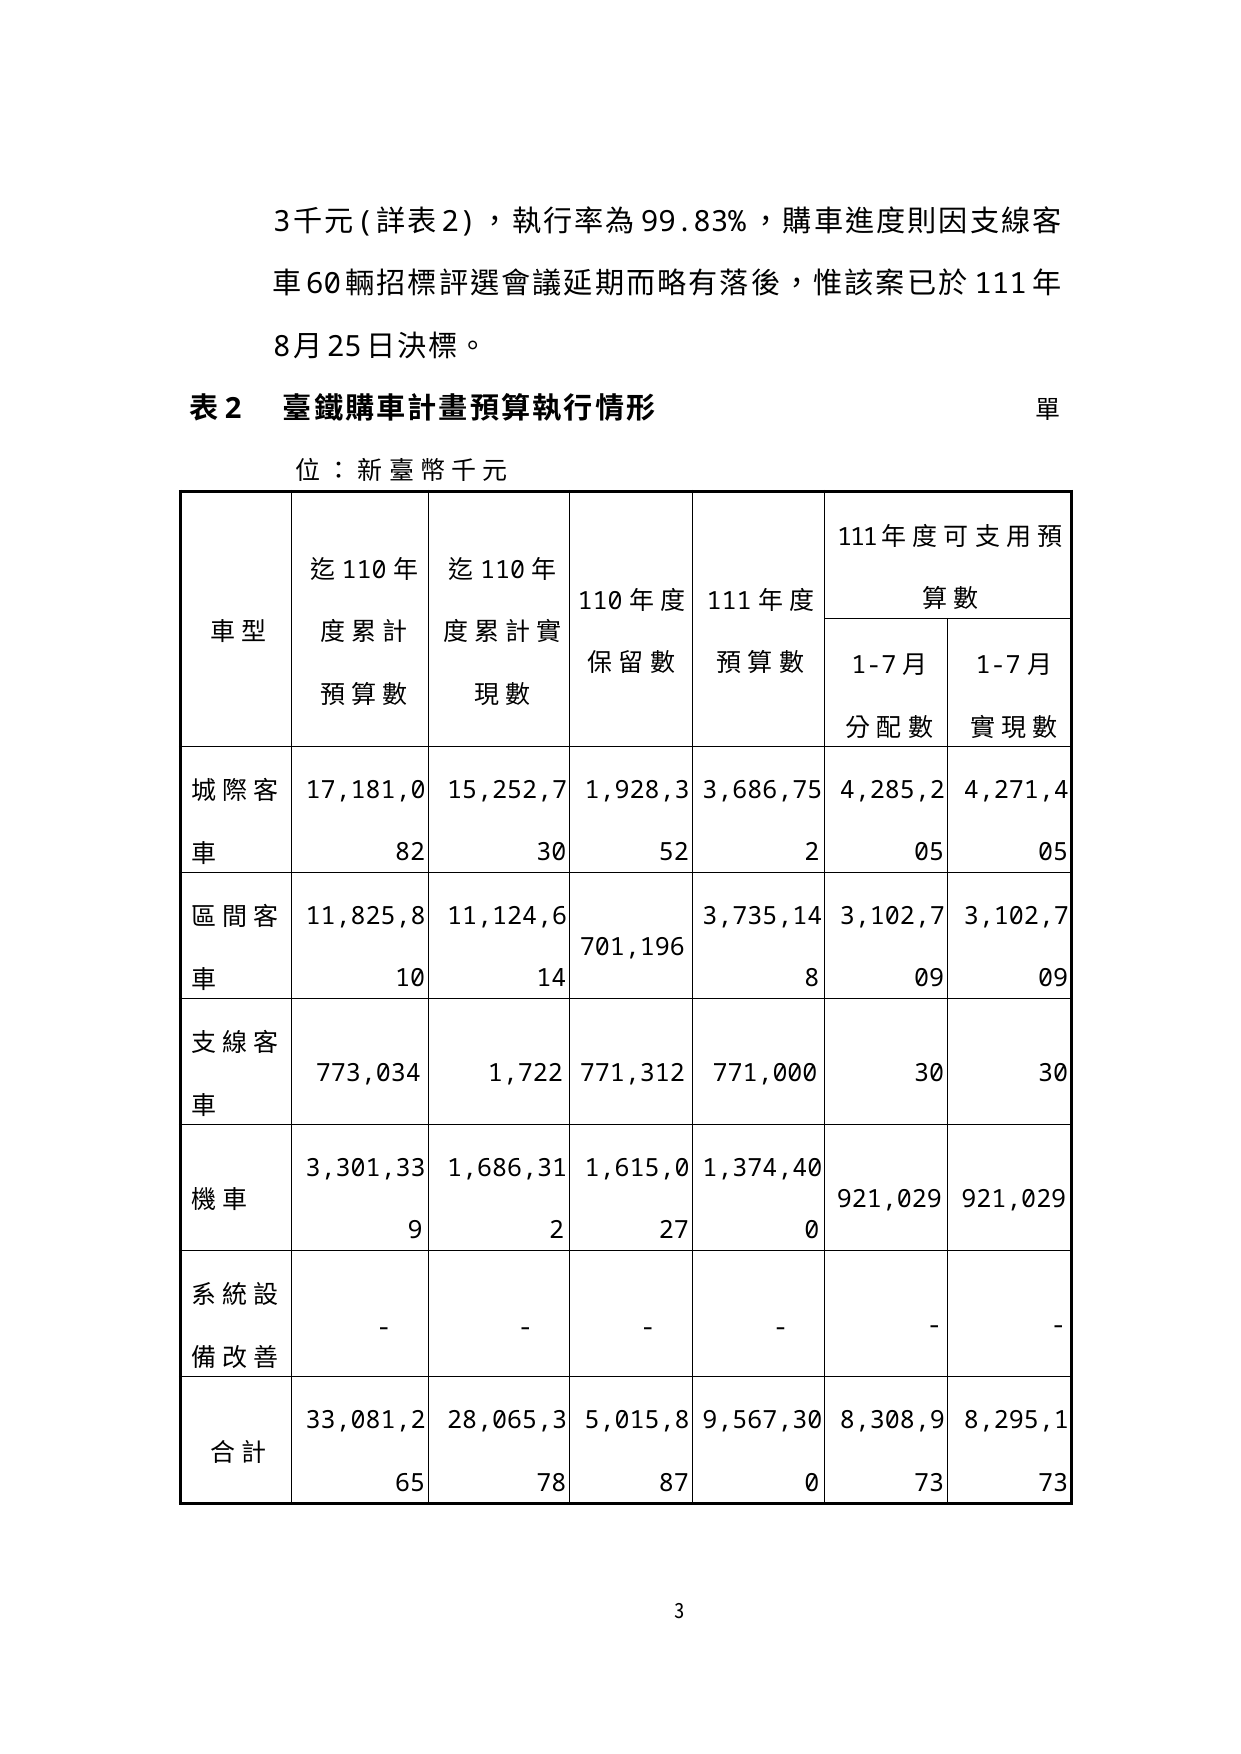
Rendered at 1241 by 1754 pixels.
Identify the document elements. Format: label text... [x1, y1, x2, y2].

table_cell 1,615,027 [570, 1125, 692, 1250]
text 表2 臺鐵購車計畫預算執行情形 單位：新臺幣千元 [179, 365, 1072, 490]
table_cell 1,374,400 [693, 1125, 824, 1250]
table_cell 城際客車 [182, 747, 291, 872]
table_cell 1-7月 分配數 [825, 619, 947, 746]
table_cell 5,015,887 [570, 1377, 692, 1502]
table_cell - [693, 1251, 824, 1376]
table_header 車型 [182, 493, 291, 746]
table_cell 11,825,810 [292, 873, 428, 998]
table_cell 921,029 [948, 1125, 1070, 1250]
table_cell - [825, 1251, 947, 1376]
table_cell 28,065,378 [429, 1377, 569, 1502]
table_cell 1,722 [429, 999, 569, 1124]
table_cell 1,928,352 [570, 747, 692, 872]
table_cell - [429, 1251, 569, 1376]
table_cell 771,000 [693, 999, 824, 1124]
table_cell 11,124,614 [429, 873, 569, 998]
table_cell 4,271,405 [948, 747, 1070, 872]
table_cell 4,285,205 [825, 747, 947, 872]
table_cell 1-7月 實現數 [948, 619, 1070, 746]
table_header 迄110年度累計實現數 [429, 493, 569, 746]
text 3千元(詳表2)，執行率為99.83%，購車進度則因支線客車60輛招標評選會議延期而略有落後，惟該案已於111年8月25日決標。 [266, 177, 1063, 365]
table_cell 3,686,752 [693, 747, 824, 872]
table_cell 機車 [182, 1125, 291, 1250]
table_header 110年度保留數 [570, 493, 692, 746]
table_cell 系統設備改善 [182, 1251, 291, 1376]
table_cell 771,312 [570, 999, 692, 1124]
table_cell - [292, 1251, 428, 1376]
table_cell 773,034 [292, 999, 428, 1124]
table_cell - [948, 1251, 1070, 1376]
table_cell 15,252,730 [429, 747, 569, 872]
table_cell 17,181,082 [292, 747, 428, 872]
table_cell 9,567,300 [693, 1377, 824, 1502]
table_cell 30 [825, 999, 947, 1124]
table_cell 30 [948, 999, 1070, 1124]
table_cell 33,081,265 [292, 1377, 428, 1502]
table_cell 支線客車 [182, 999, 291, 1124]
table_header 111年度 預算數 [693, 493, 824, 746]
table_cell 3,735,148 [693, 873, 824, 998]
table_cell 區間客車 [182, 873, 291, 998]
table_cell 701,196 [570, 873, 692, 998]
table_cell 921,029 [825, 1125, 947, 1250]
table_cell 8,308,973 [825, 1377, 947, 1502]
table_cell 合計 [182, 1377, 291, 1502]
table_cell 3,102,709 [825, 873, 947, 998]
table_header 迄110年度累計預算數 [292, 493, 428, 746]
table_cell - [570, 1251, 692, 1376]
table_cell 1,686,312 [429, 1125, 569, 1250]
table_cell 8,295,173 [948, 1377, 1070, 1502]
table_header 111年度可支用預算數 [825, 493, 1070, 618]
table_cell 3,301,339 [292, 1125, 428, 1250]
table_cell 3,102,709 [948, 873, 1070, 998]
